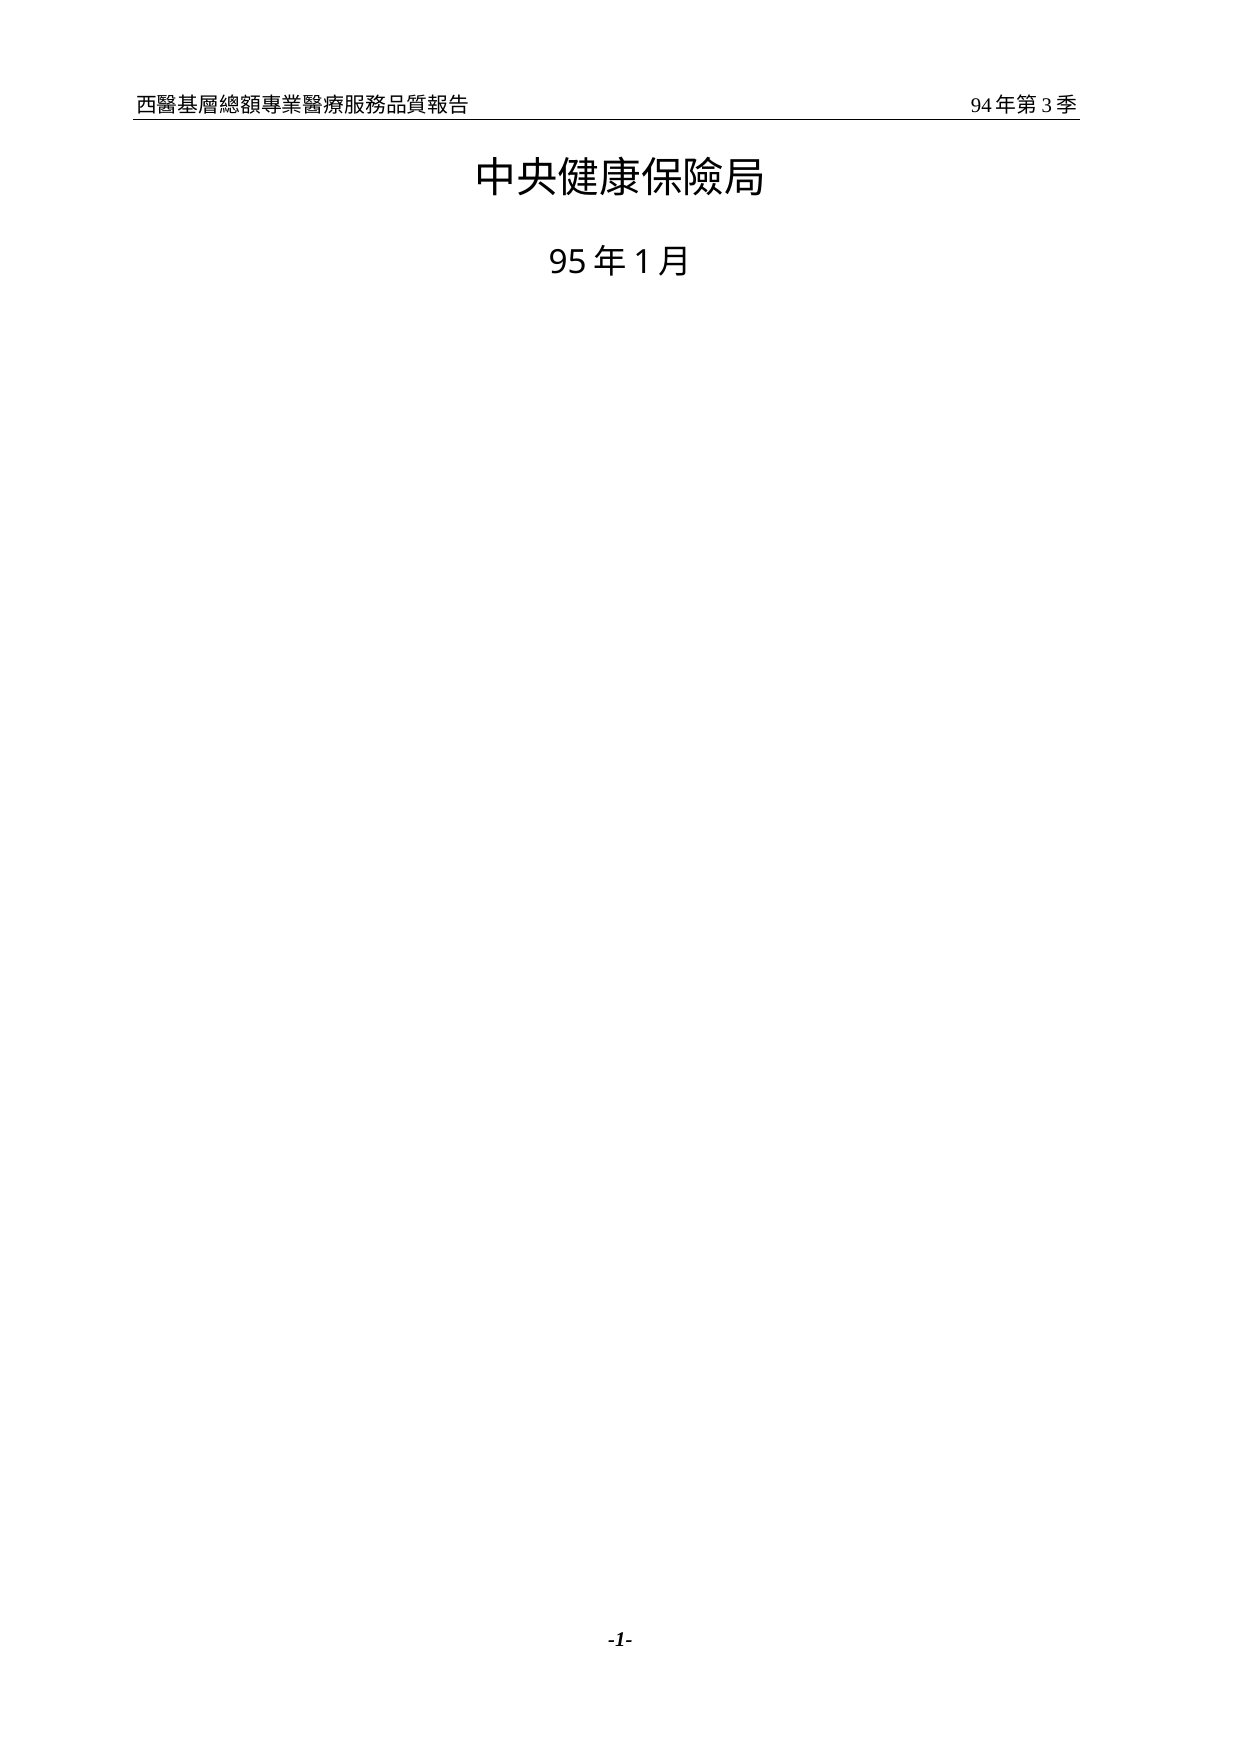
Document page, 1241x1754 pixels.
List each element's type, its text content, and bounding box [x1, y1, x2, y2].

text 中央健康保險局 [136, 144, 1104, 204]
text 95年1月 [136, 234, 1104, 283]
